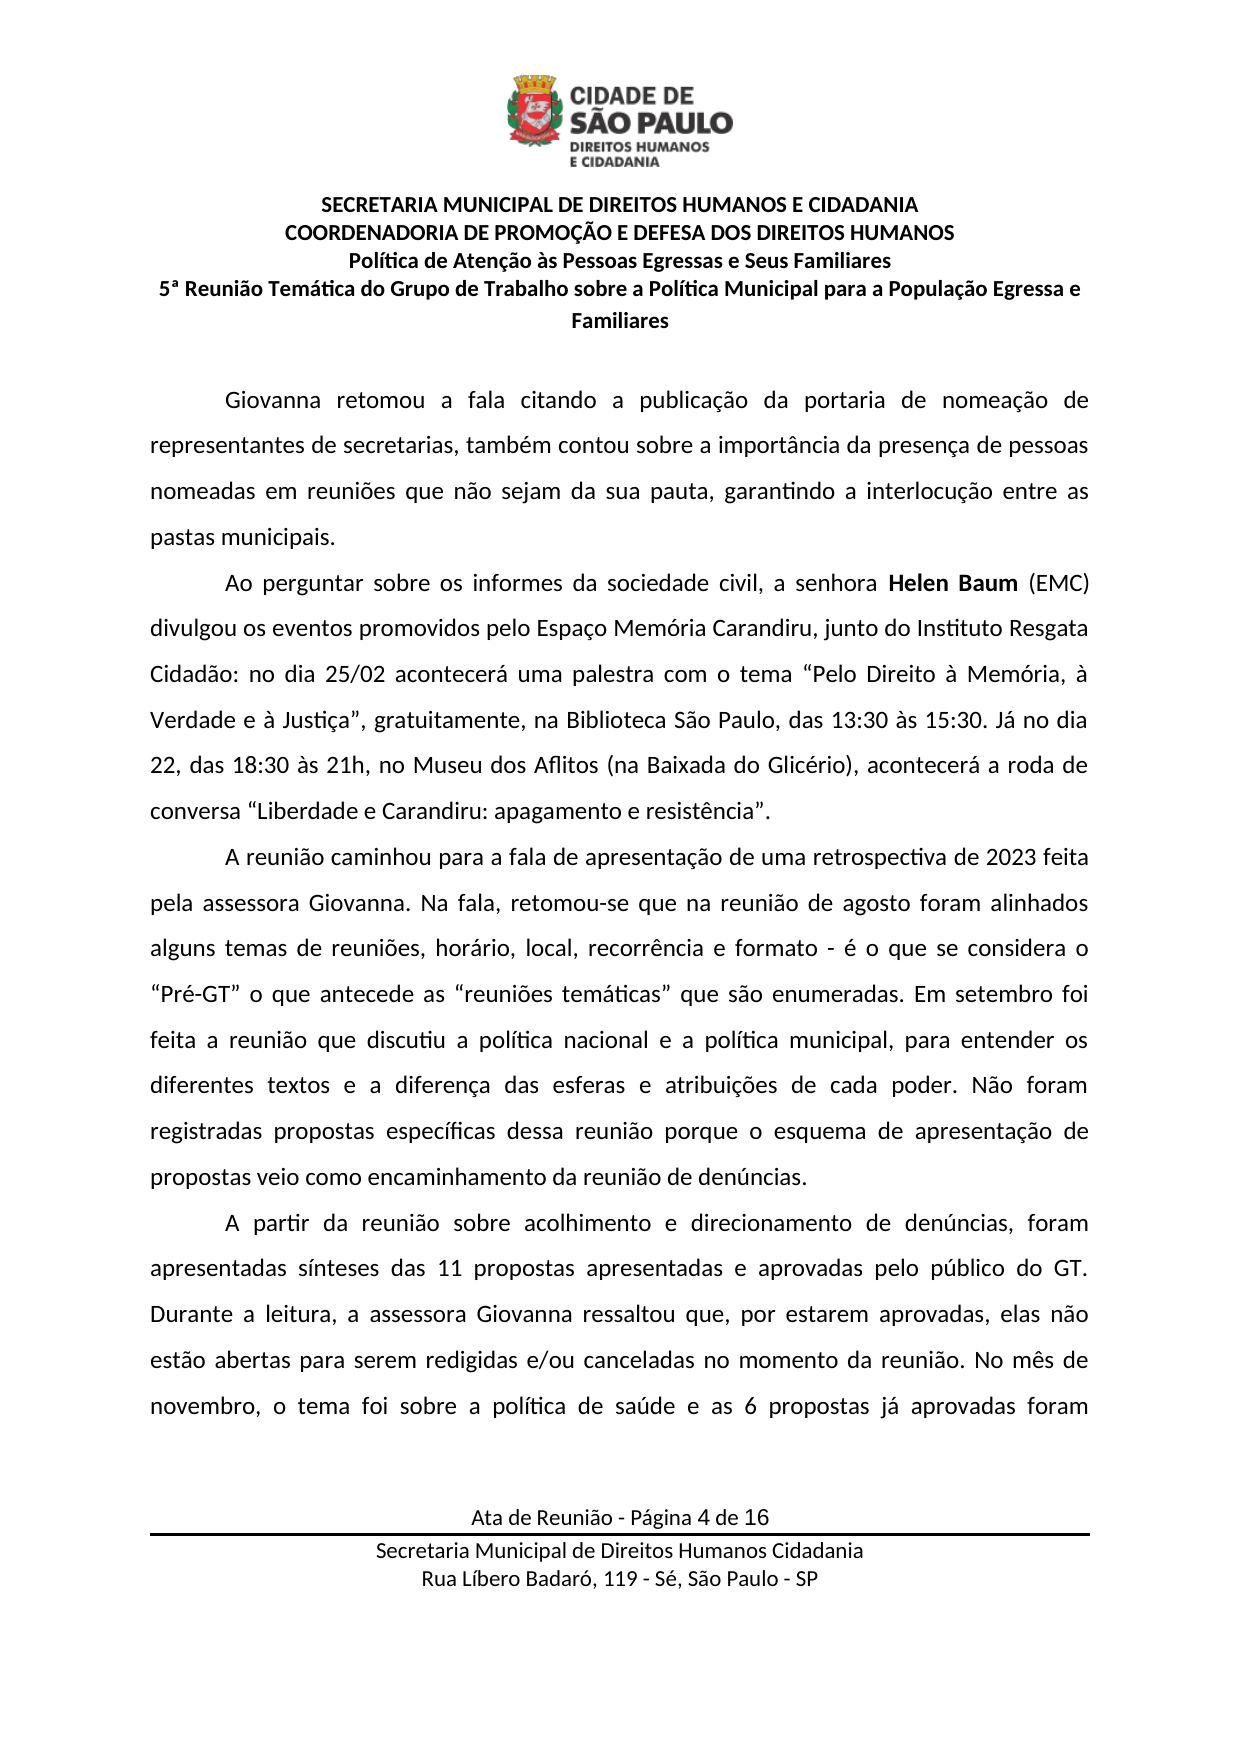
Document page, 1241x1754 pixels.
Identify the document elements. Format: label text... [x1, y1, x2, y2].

text Ao perguntar sobre os informes da sociedade civil, a senhora Helen Baum (EMC) divulgou os eventos promovidos pelo Espaço Memória Carandiru, junto do Instituto Resgata Cidadão: no dia 25/02 acontecerá uma palestra com o tema “Pelo Direito à Memória, à Verdade e à Justiça”, gratuitamente, na Biblioteca São Paulo, das 13:30 às 15:30. Já no dia 22, das 18:30 às 21h, no Museu dos Aflitos (na Baixada do Glicério), acontecerá a roda de conversa “Liberdade e Carandiru: apagamento e resistência”. [150, 567, 1090, 826]
text Giovanna retomou a fala citando a publicação da portaria de nomeação de representantes de secretarias, também contou sobre a importância da presença de pessoas nomeadas em reuniões que não sejam da sua pauta, garantindo a interlocução entre as pastas municipais. [150, 384, 1090, 551]
picture [507, 75, 733, 167]
text A reunião caminhou para a fala de apresentação de uma retrospectiva de 2023 feita pela assessora Giovanna. Na fala, retomou-se que na reunião de agosto foram alinhados alguns temas de reuniões, horário, local, recorrência e formato - é o que se considera o “Pré-GT” o que antecede as “reuniões temáticas” que são enumeradas. Em setembro foi feita a reunião que discutiu a política nacional e a política municipal, para entender os diferentes textos e a diferença das esferas e atribuições de cada poder. Não foram registradas propostas específicas dessa reunião porque o esquema de apresentação de propostas veio como encaminhamento da reunião de denúncias. [150, 841, 1090, 1192]
text A partir da reunião sobre acolhimento e direcionamento de denúncias, foram apresentadas sínteses das 11 propostas apresentadas e aprovadas pelo público do GT. Durante a leitura, a assessora Giovanna ressaltou que, por estarem aprovadas, elas não estão abertas para serem redigidas e/ou canceladas no momento da reunião. No mês de novembro, o tema foi sobre a política de saúde e as 6 propostas já aprovadas foram [150, 1207, 1090, 1420]
